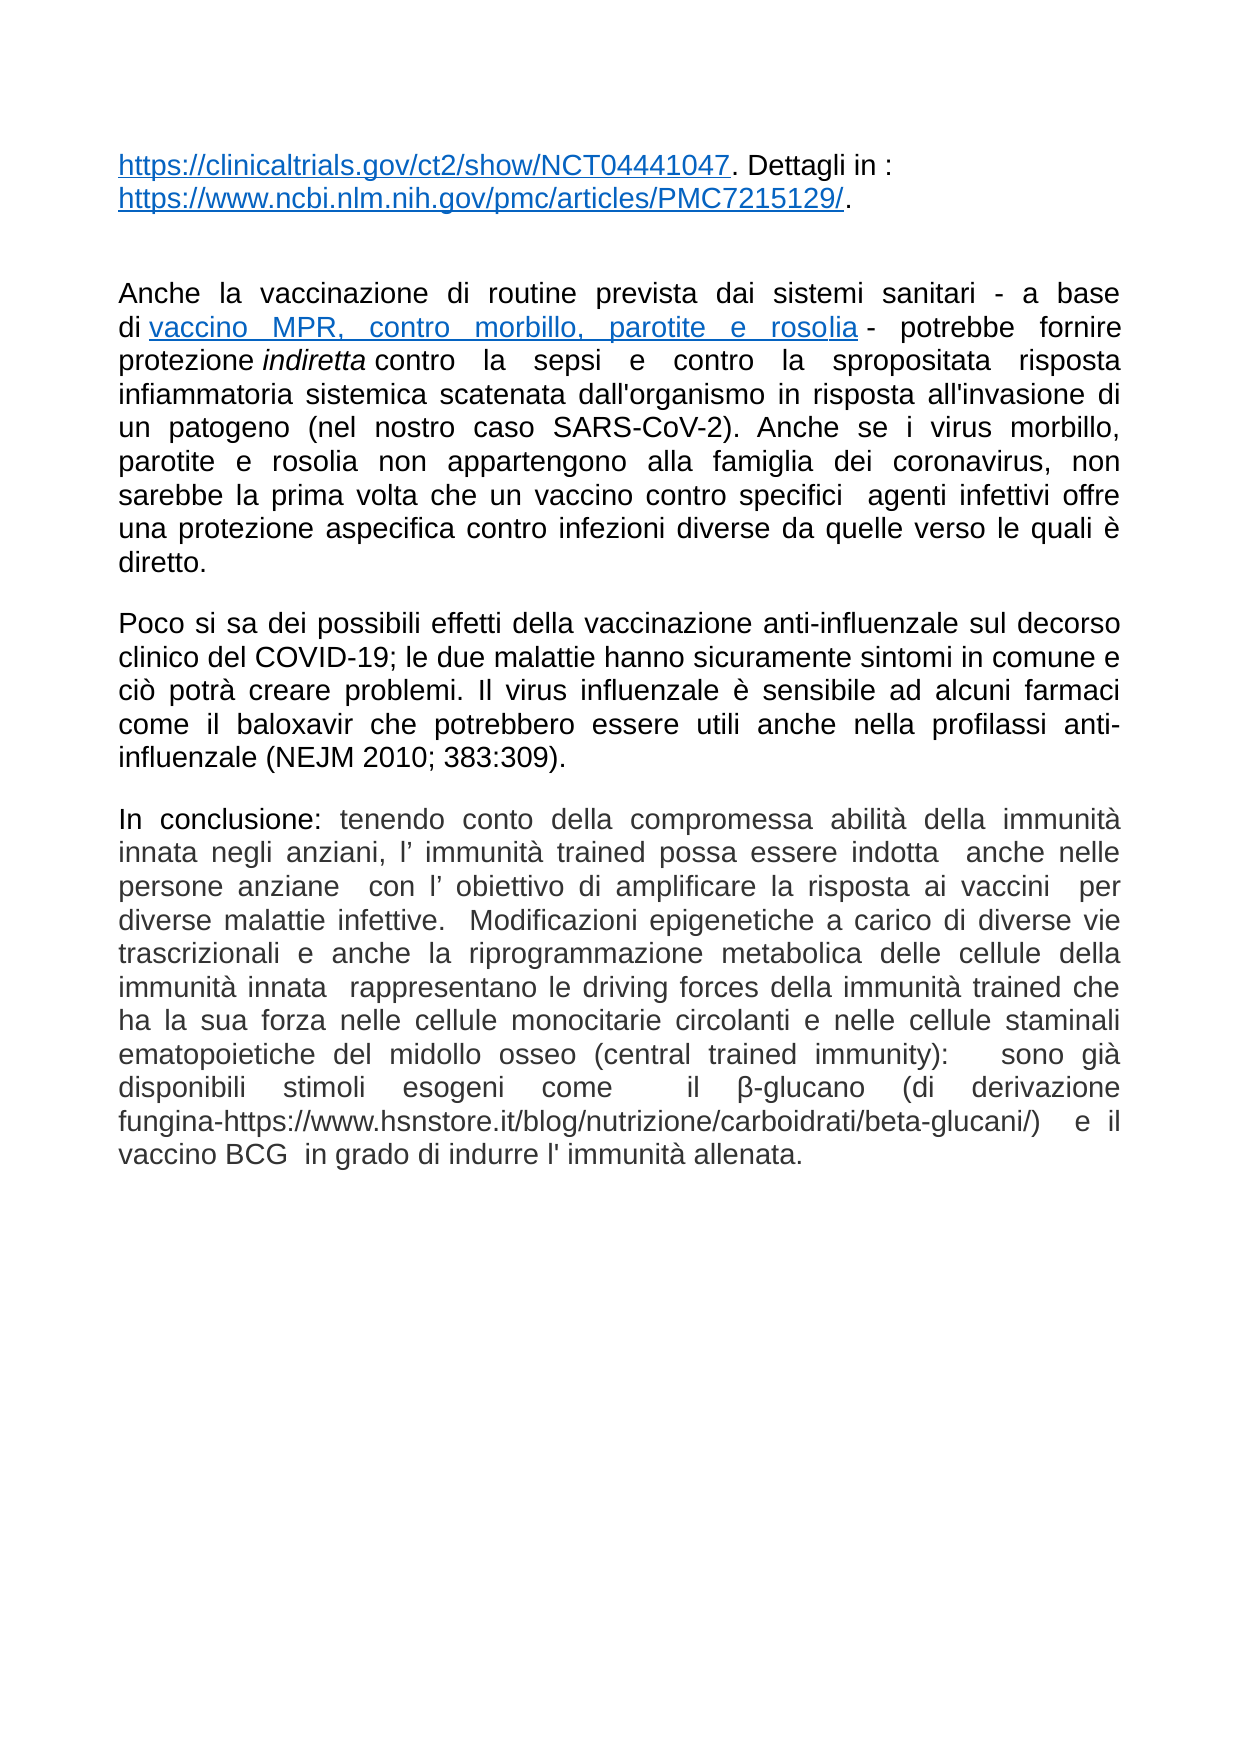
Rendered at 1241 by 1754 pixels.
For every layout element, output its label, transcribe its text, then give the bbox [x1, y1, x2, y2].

text https://clinicaltrials.gov/ct2/show/NCT04441047. Dettagli in : https://www.ncbi.nlm.nih.gov/pmc/articles/PMC7215129/. [118, 148, 1122, 215]
text Anche la vaccinazione di routine prevista dai sistemi sanitari - a base di vaccino MPR, contro morbillo, parotite e rosolia - potrebbe fornire protezione indiretta contro la sepsi e contro la spropositata risposta infiammatoria sistemica scatenata dall'organismo in risposta all'invasione di un patogeno (nel nostro caso SARS-CoV-2). Anche se i virus morbillo, parotite e rosolia non appartengono alla famiglia dei coronavirus, non sarebbe la prima volta che un vaccino contro specifici agenti infettivi offre una protezione aspecifica contro infezioni diverse da quelle verso le quali è diretto. [118, 276, 1122, 578]
text Poco si sa dei possibili effetti della vaccinazione anti-influenzale sul decorso clinico del COVID-19; le due malattie hanno sicuramente sintomi in comune e ciò potrà creare problemi. Il virus influenzale è sensibile ad alcuni farmaci come il baloxavir che potrebbero essere utili anche nella profilassi anti-influenzale (NEJM 2010; 383:309). [118, 606, 1122, 774]
text In conclusione: tenendo conto della compromessa abilità della immunità innata negli anziani, l’ immunità trained possa essere indotta anche nelle persone anziane con l’ obiettivo di amplificare la risposta ai vaccini per diverse malattie infettive. Modificazioni epigenetiche a carico di diverse vie trascrizionali e anche la riprogrammazione metabolica delle cellule della immunità innata rappresentano le driving forces della immunità trained che ha la sua forza nelle cellule monocitarie circolanti e nelle cellule staminali ematopoietiche del midollo osseo (central trained immunity): sono già disponibili stimoli esogeni come il β-glucano (di derivazione fungina-https://www.hsnstore.it/blog/nutrizione/carboidrati/beta-glucani/) e il vaccino BCG in grado di indurre l' immunità allenata. [118, 802, 1122, 1171]
